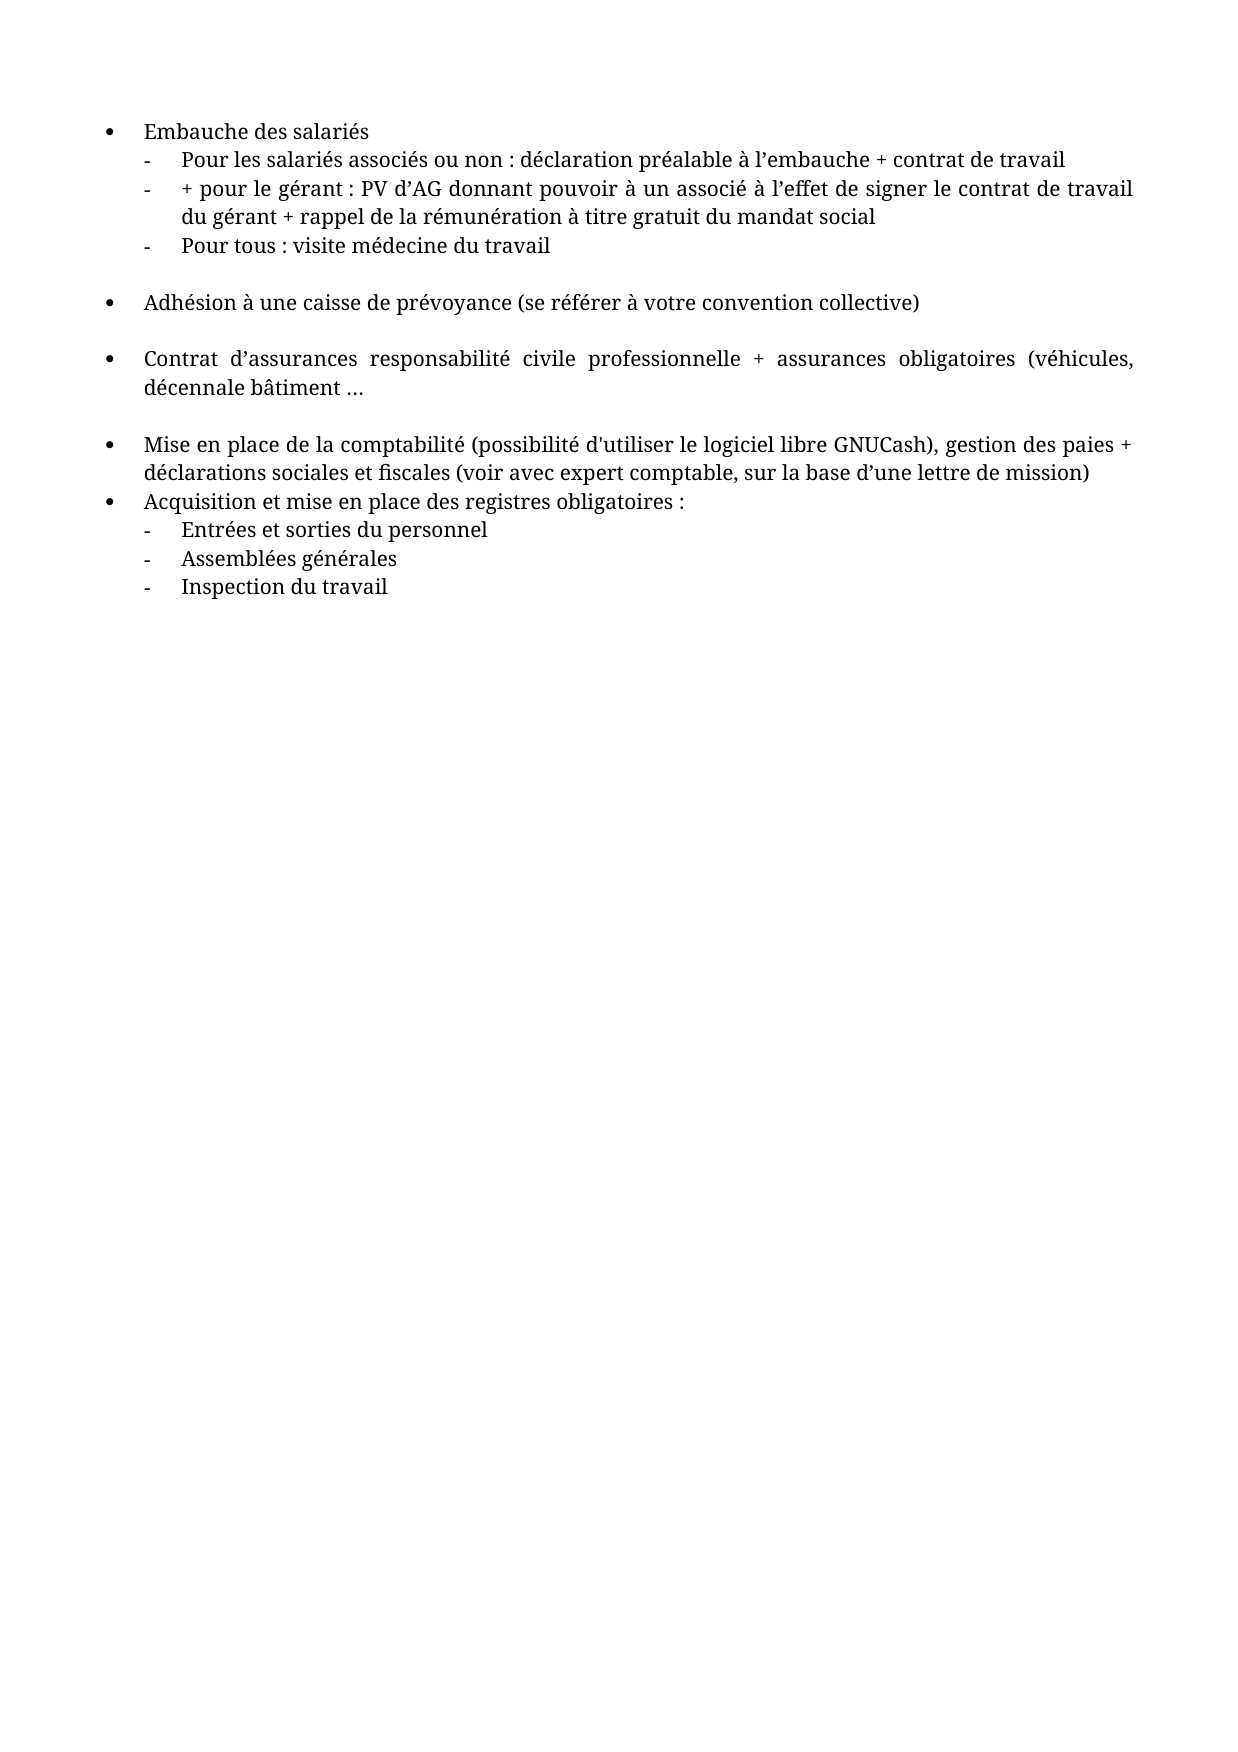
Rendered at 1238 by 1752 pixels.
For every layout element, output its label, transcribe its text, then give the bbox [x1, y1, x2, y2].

list Inspection du travail [143, 572, 1134, 601]
list Adhésion à une caisse de prévoyance (se référer à votre convention collective) [106, 288, 1134, 316]
list Mise en place de la comptabilité (possibilité d'utiliser le logiciel libre GNUCash), gestion des paies + déclarations sociales et fiscales (voir avec expert comptable, sur la base d’une lettre de mission) [106, 430, 1132, 487]
list + pour le gérant : PV d’AG donnant pouvoir à un associé à l’effet de signer le contrat de travail du gérant + rappel de la rémunération à titre gratuit du mandat social [143, 174, 1134, 231]
list Pour tous : visite médecine du travail [143, 231, 1134, 259]
list Contrat d’assurances responsabilité civile professionnelle + assurances obligatoires (véhicules, décennale bâtiment … [106, 344, 1134, 401]
list Entrées et sorties du personnel [143, 515, 1134, 544]
list Assemblées générales [143, 544, 1134, 572]
list Embauche des salariés [106, 117, 1134, 146]
list Acquisition et mise en place des registres obligatoires : [106, 487, 1134, 515]
list Pour les salariés associés ou non : déclaration préalable à l’embauche + contrat de travail [143, 146, 1134, 174]
